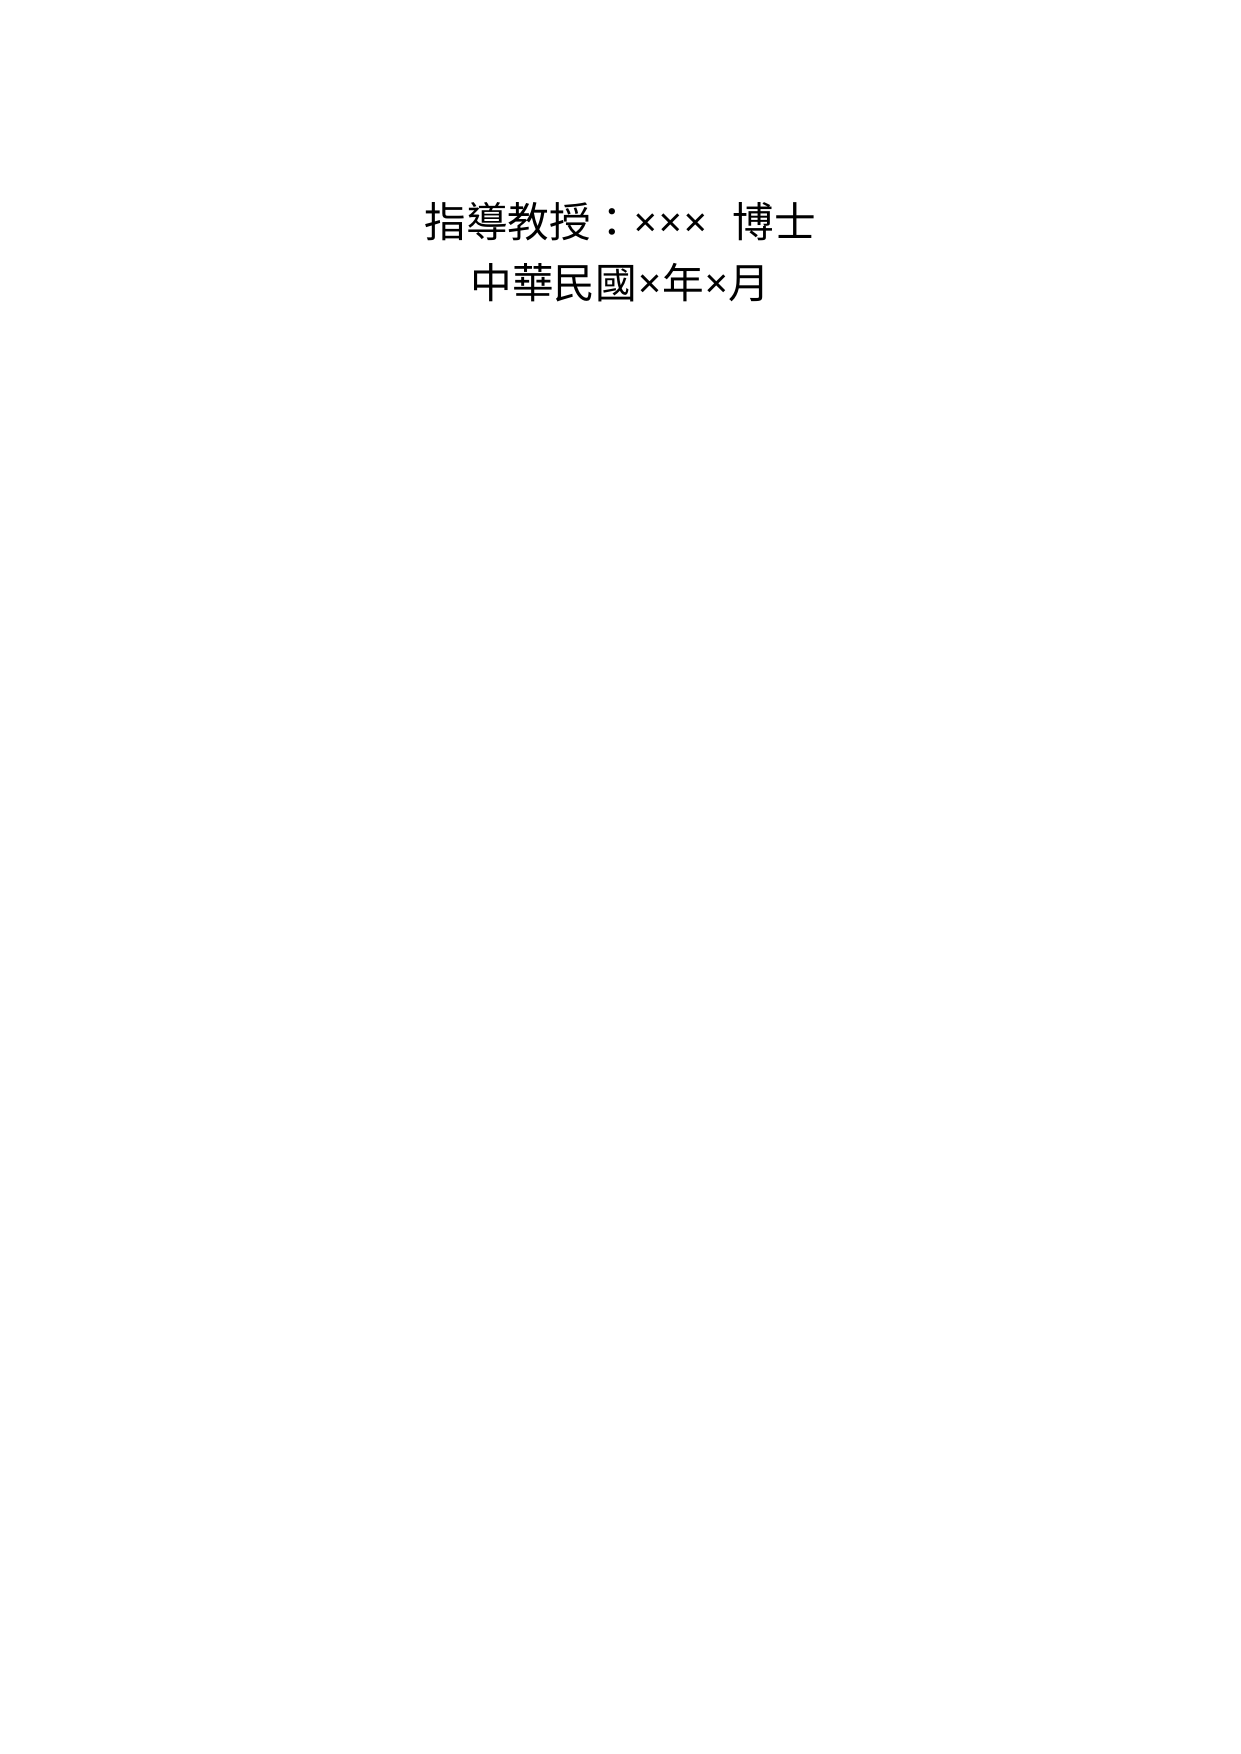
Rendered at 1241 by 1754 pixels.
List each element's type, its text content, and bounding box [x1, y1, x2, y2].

text 中華民國×年×月 [177, 250, 1063, 311]
text 指導教授：××× 博士 [177, 189, 1063, 250]
